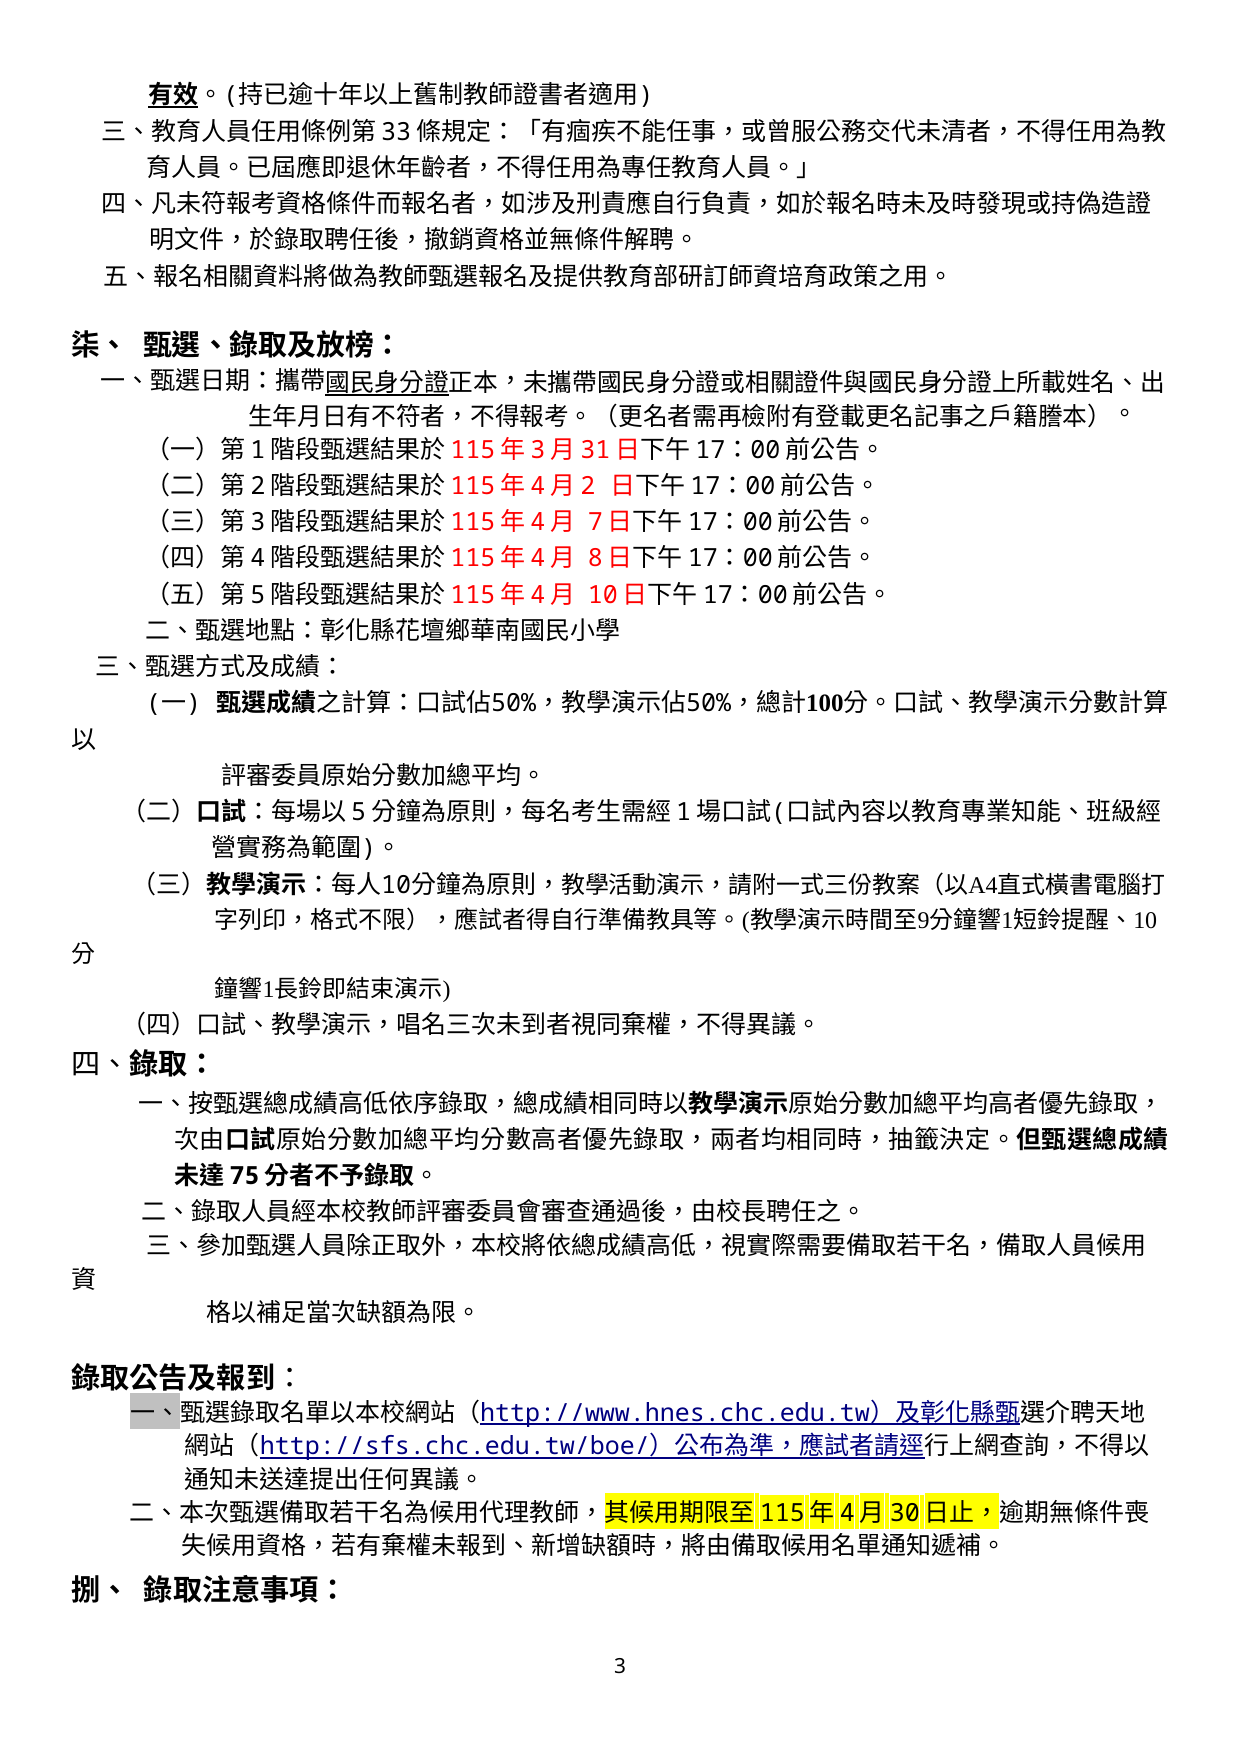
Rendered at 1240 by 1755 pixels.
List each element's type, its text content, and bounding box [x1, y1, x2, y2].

text （三）第3階段甄選結果於115年4月 7日下午17：00前公告。 [145, 502, 1169, 538]
text 鐘響1長鈴即結束演示) [71, 970, 1169, 1004]
text 有效。(持已逾十年以上舊制教師證書者適用) [104, 75, 1169, 111]
list 甄選、錄取及放榜： [71, 329, 1184, 362]
text 一、按甄選總成績高低依序錄取，總成績相同時以教學演示原始分數加總平均高者優先錄取， [93, 1083, 1169, 1119]
text （四）第4階段甄選結果於115年4月 8日下午17：00前公告。 [145, 538, 1169, 574]
text 二、錄取人員經本校教師評審委員會審查通過後，由校長聘任之。 [71, 1192, 1169, 1228]
text 四、凡未符報考資格條件而報名者，如涉及刑責應自行負責，如於報名時未及時發現或持偽造證明文件，於錄取聘任後，撤銷資格並無條件解聘。 [101, 184, 1169, 256]
text 三、教育人員任用條例第33條規定：「有痼疾不能任事，或曾服公務交代未清者，不得任用為教育人員。已屆應即退休年齡者，不得任用為專任教育人員。」 [101, 111, 1169, 184]
text （一）第1階段甄選結果於115年3月31日下午17：00前公告。 [145, 429, 1169, 465]
text （三）教學演示：每人10分鐘為原則，教學活動演示，請附一式三份教案（以A4直式橫書電腦打 [71, 864, 1169, 900]
text 五、報名相關資料將做為教師甄選報名及提供教育部研訂師資培育政策之用。 [71, 256, 1169, 292]
text 一、甄選日期：攜帶國民身分證正本，未攜帶國民身分證或相關證件與國民身分證上所載姓名、出生年月日有不符者，不得報考。（更名者需再檢附有登載更名記事之戶籍謄本）。 [100, 362, 1169, 429]
text 次由口試原始分數加總平均分數高者優先錄取，兩者均相同時，抽籤決定。但甄選總成績未達75分者不予錄取。 [174, 1119, 1169, 1192]
text (一) 甄選成績之計算：口試佔50%，教學演示佔50%，總計100分。口試、教學演示分數計算以 [71, 683, 1169, 755]
list 錄取注意事項： [71, 1574, 1169, 1607]
text （二）口試：每場以5分鐘為原則，每名考生需經1場口試(口試內容以教育專業知能、班級經 [121, 792, 1169, 828]
text （五）第5階段甄選結果於115年4月 10日下午17：00前公告。 [145, 574, 1169, 610]
text 評審委員原始分數加總平均。 [71, 755, 1169, 792]
text 一、甄選錄取名單以本校網站（http://www.hnes.chc.edu.tw）及彰化縣甄選介聘天地網站（http://sfs.chc.edu.tw/boe/）公布為準，應試者請逕行上網查詢，不得以通知未送達提出任何異議。 [130, 1395, 1169, 1495]
text （四）口試、教學演示，唱名三次未到者視同棄權，不得異議。 [71, 1004, 1169, 1041]
text （二）第2階段甄選結果於115年4月2 日下午17：00前公告。 [145, 465, 1169, 502]
text 四、錄取： [71, 1041, 1169, 1083]
text 格以補足當次缺額為限。 [71, 1295, 1169, 1328]
text 二、甄選地點：彰化縣花壇鄉華南國民小學 [145, 610, 1169, 647]
text 二、本次甄選備取若干名為候用代理教師，其候用期限至115年4月30日止，逾期無條件喪失候用資格，若有棄權未報到、新增缺額時，將由備取候用名單通知遞補。 [129, 1495, 1169, 1561]
text 錄取公告及報到： [71, 1361, 1169, 1395]
text 字列印，格式不限），應試者得自行準備教具等。(教學演示時間至9分鐘響1短鈴提醒、10分 [71, 900, 1169, 970]
text 三、參加甄選人員除正取外，本校將依總成績高低，視實際需要備取若干名，備取人員候用資 [71, 1228, 1169, 1295]
text 營實務為範圍)。 [121, 828, 1169, 864]
text 三、甄選方式及成績： [71, 647, 1169, 683]
